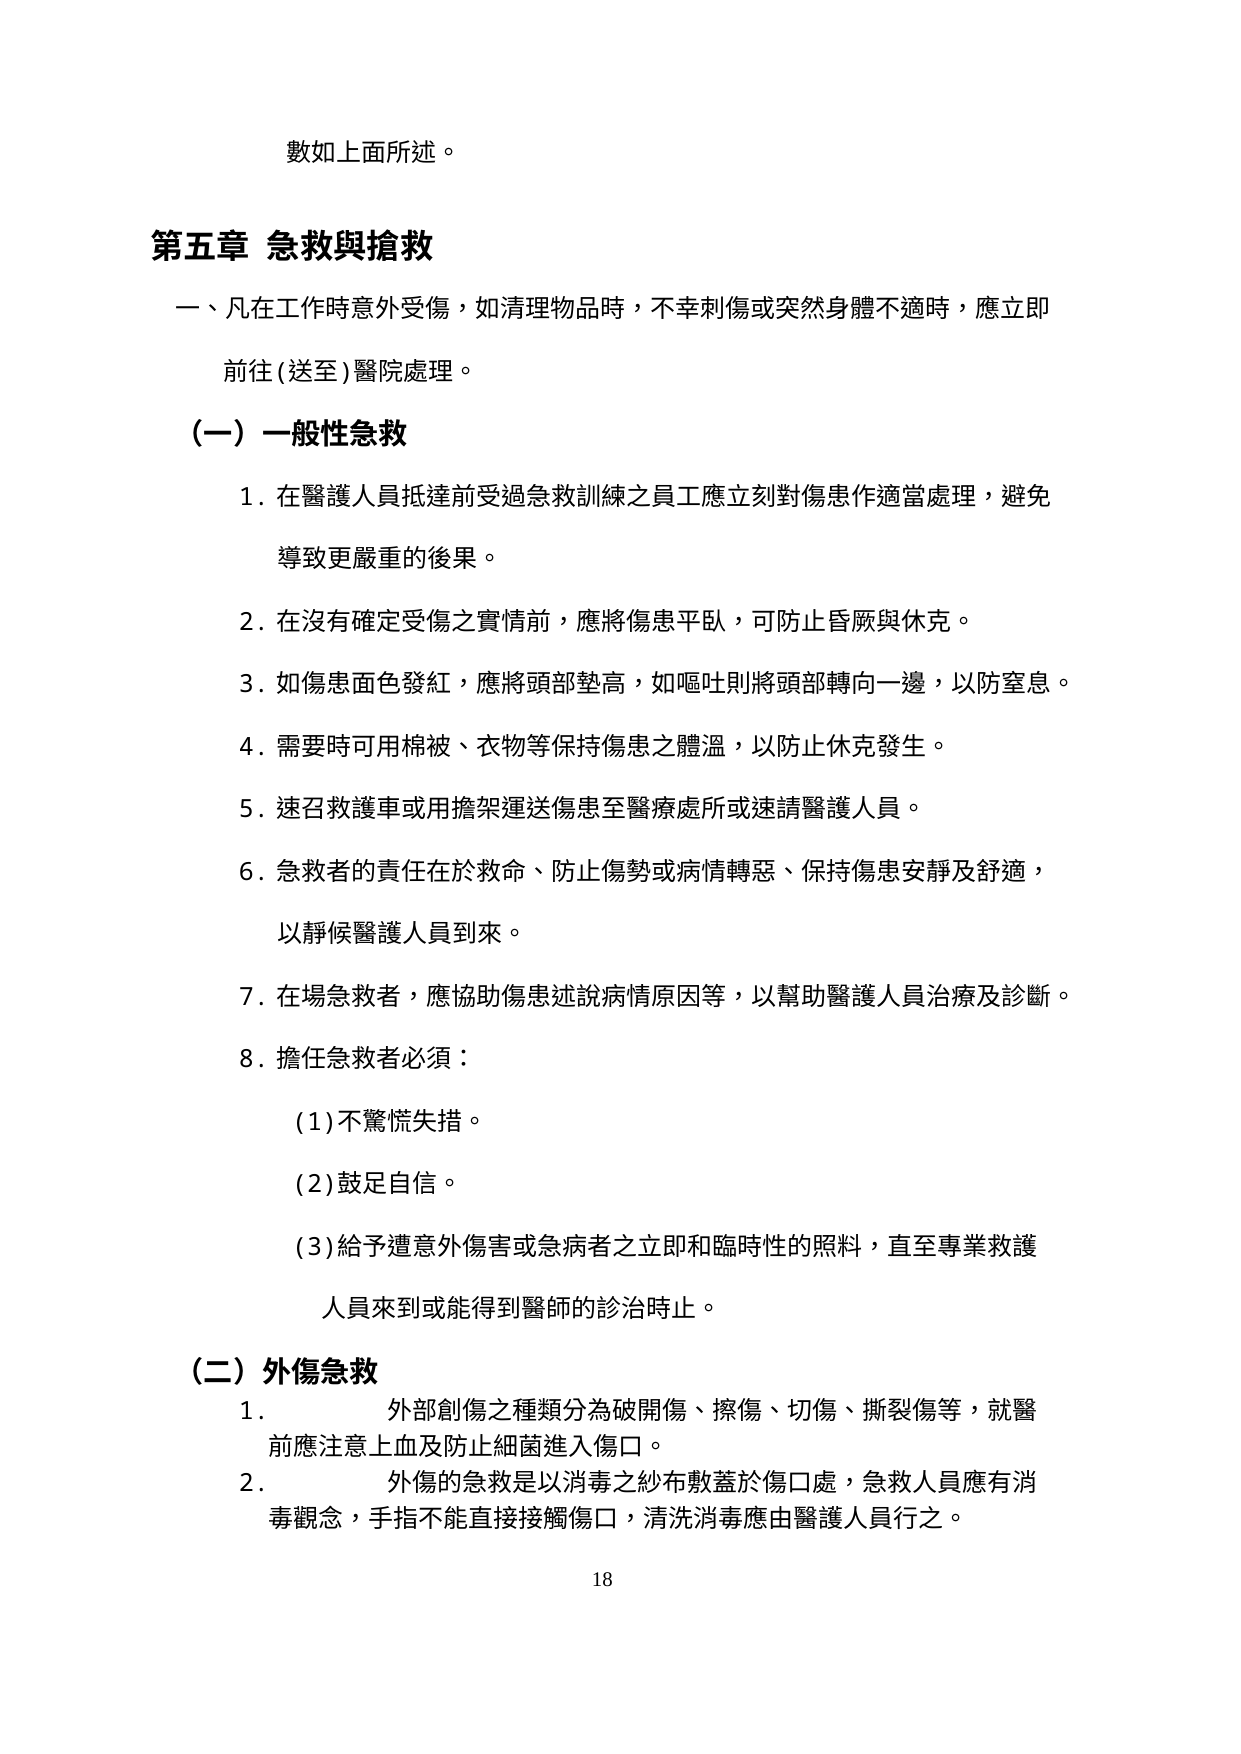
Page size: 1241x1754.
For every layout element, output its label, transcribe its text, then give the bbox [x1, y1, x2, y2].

text 數如上面所述。 [239, 109, 1053, 171]
text (1)不驚慌失措。 [292, 1078, 1053, 1140]
text 一、凡在工作時意外受傷，如清理物品時，不幸刺傷或突然身體不適時，應立即前往(送至)醫院處理。 [175, 265, 1053, 390]
list 外傷的急救是以消毒之紗布敷蓋於傷口處，急救人員應有消毒觀念，手指不能直接接觸傷口，清洗消毒應由醫護人員行之。 [239, 1463, 1053, 1535]
list 在場急救者，應協助傷患述說病情原因等，以幫助醫護人員治療及診斷。 [239, 953, 1053, 1015]
list 在沒有確定受傷之實情前，應將傷患平臥，可防止昏厥與休克。 [239, 578, 1053, 640]
list 需要時可用棉被、衣物等保持傷患之體溫，以防止休克發生。 [239, 703, 1053, 765]
list 如傷患面色發紅，應將頭部墊高，如嘔吐則將頭部轉向一邊，以防窒息。 [239, 640, 1053, 703]
text （二）外傷急救 [174, 1328, 1053, 1390]
text （一）一般性急救 [174, 390, 1053, 453]
list 急救者的責任在於救命、防止傷勢或病情轉惡、保持傷患安靜及舒適，以靜候醫護人員到來。 [239, 828, 1053, 953]
list 速召救護車或用擔架運送傷患至醫療處所或速請醫護人員。 [239, 765, 1053, 828]
list 在醫護人員抵達前受過急救訓練之員工應立刻對傷患作適當處理，避免導致更嚴重的後果。 [239, 453, 1053, 578]
list 擔任急救者必須： [239, 1015, 1053, 1078]
text 第五章 急救與搶救 [150, 203, 1053, 265]
text (2)鼓足自信。 [292, 1140, 1053, 1203]
list 外部創傷之種類分為破開傷、擦傷、切傷、撕裂傷等，就醫前應注意上血及防止細菌進入傷口。 [239, 1390, 1053, 1463]
text (3)給予遭意外傷害或急病者之立即和臨時性的照料，直至專業救護人員來到或能得到醫師的診治時止。 [292, 1203, 1053, 1328]
